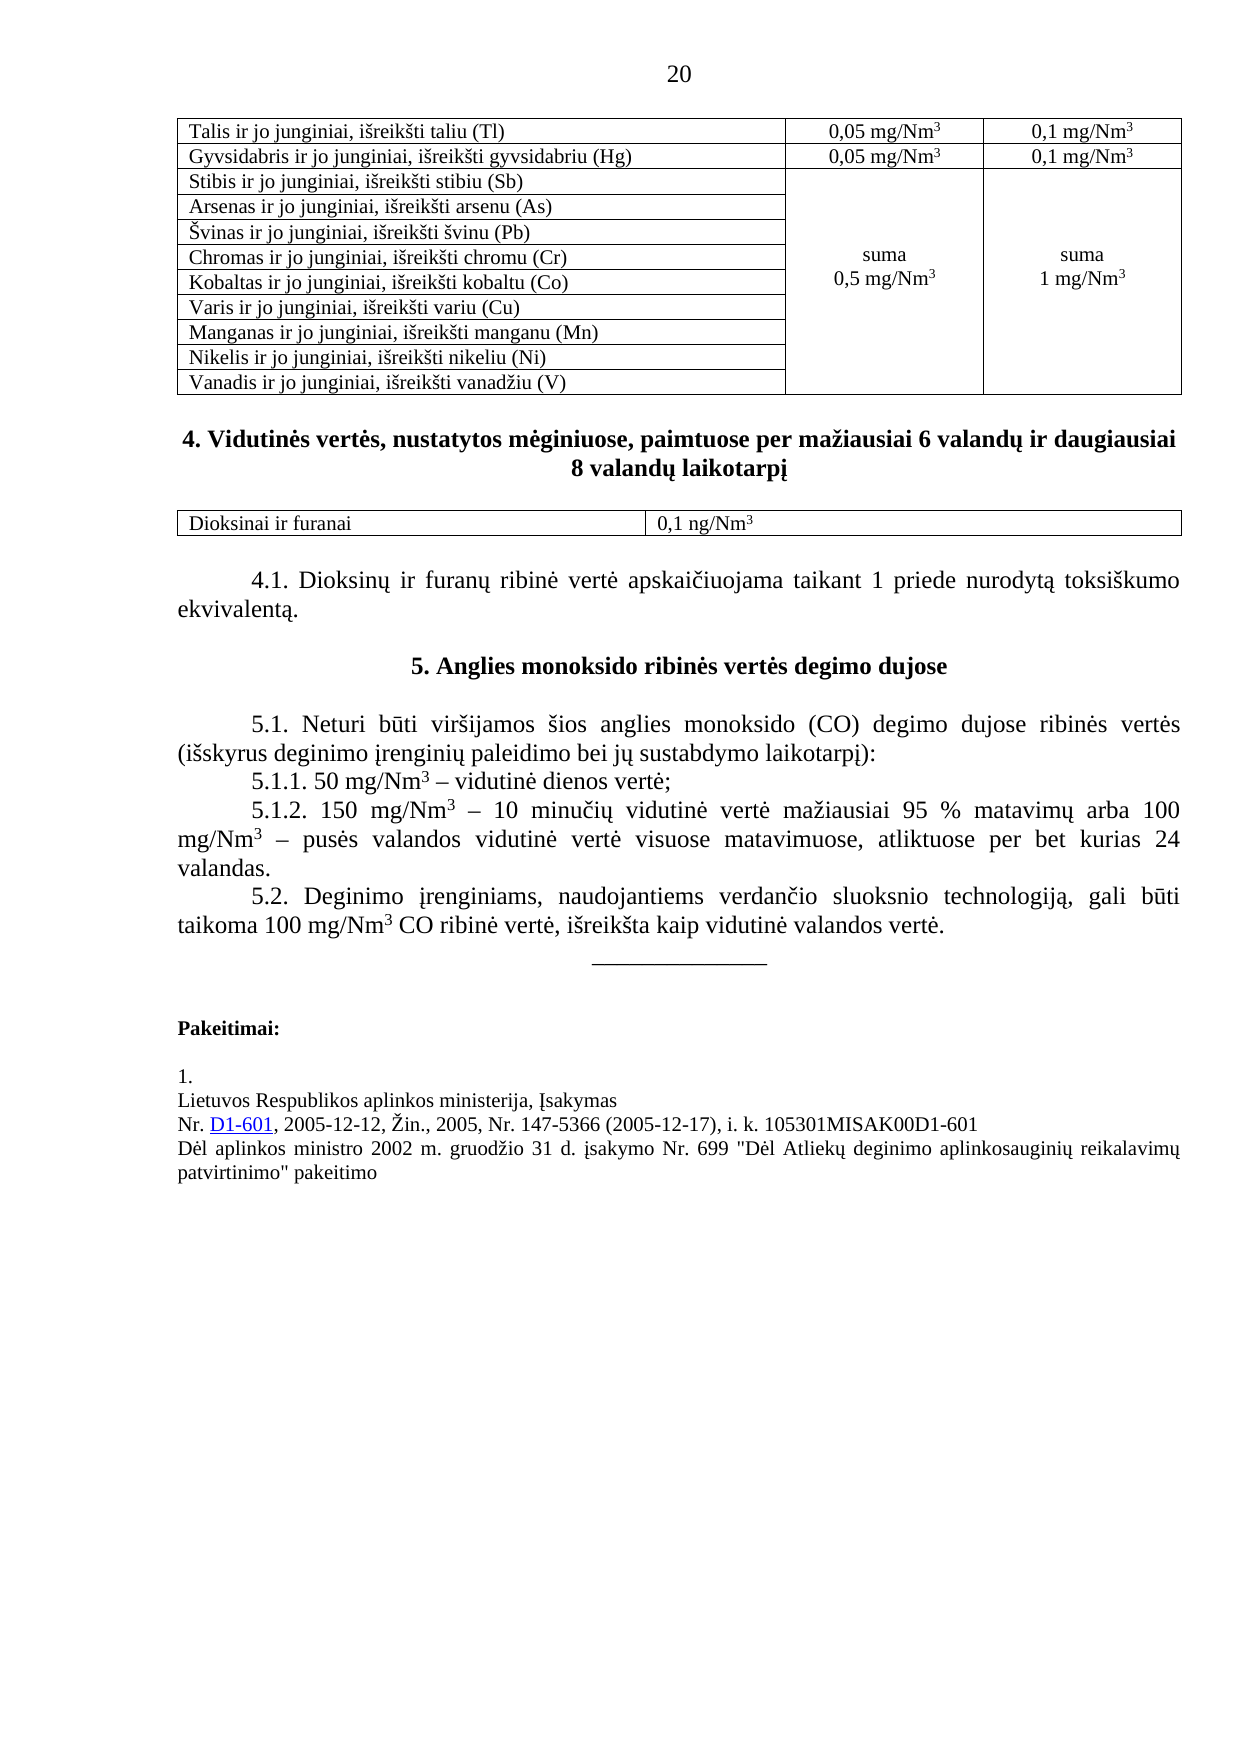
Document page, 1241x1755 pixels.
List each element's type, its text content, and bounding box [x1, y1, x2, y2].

text 1. [177, 1064, 1181, 1088]
table_header 0,1 ng/Nm3 [646, 511, 1181, 535]
text 4.1. Dioksinų ir furanų ribinė vertė apskaičiuojama taikant 1 priede nurodytą toksiškumo ekvivalentą. [177, 565, 1181, 623]
text 5.1. Neturi būti viršijamos šios anglies monoksido (CO) degimo dujose ribinės vertės (išskyrus deginimo įrenginių paleidimo bei jų sustabdymo laikotarpį): [177, 709, 1181, 766]
table_header 0,1 mg/Nm3 [984, 119, 1181, 143]
table_cell suma 0,5 mg/Nm3 [786, 169, 983, 394]
table_cell Vanadis ir jo junginiai, išreikšti vanadžiu (V) [178, 370, 785, 394]
table_cell Talis ir jo junginiai, išreikšti taliu (Tl) [178, 119, 785, 143]
table_cell Kobaltas ir jo junginiai, išreikšti kobaltu (Co) [178, 270, 785, 294]
table_cell Švinas ir jo junginiai, išreikšti švinu (Pb) [178, 220, 785, 244]
table_cell Gyvsidabris ir jo junginiai, išreikšti gyvsidabriu (Hg) [178, 144, 785, 168]
text 5.2. Deginimo įrenginiams, naudojantiems verdančio sluoksnio technologiją, gali būti taikoma 100 mg/Nm3 CO ribinė vertė, išreikšta kaip vidutinė valandos vertė. [177, 881, 1181, 939]
table_cell Manganas ir jo junginiai, išreikšti manganu (Mn) [178, 320, 785, 344]
text Nr. D1-601, 2005-12-12, Žin., 2005, Nr. 147-5366 (2005-12-17), i. k. 105301MISAK00D1-601 [177, 1112, 1181, 1136]
text Lietuvos Respublikos aplinkos ministerija, Įsakymas [177, 1088, 1181, 1112]
table_cell Stibis ir jo junginiai, išreikšti stibiu (Sb) [178, 169, 785, 193]
text 5.1.2. 150 mg/Nm3 – 10 minučių vidutinė vertė mažiausiai 95 % matavimų arba 100 mg/Nm3 – pusės valandos vidutinė vertė visuose matavimuose, atliktuose per bet kurias 24 valandas. [177, 795, 1181, 881]
text 4. Vidutinės vertės, nustatytos mėginiuose, paimtuose per mažiausiai 6 valandų ir daugiausiai 8 valandų laikotarpį [177, 424, 1181, 482]
table_cell Varis ir jo junginiai, išreikšti variu (Cu) [178, 295, 785, 319]
table_cell suma 1 mg/Nm3 [984, 169, 1181, 394]
table_cell Nikelis ir jo junginiai, išreikšti nikeliu (Ni) [178, 345, 785, 369]
text Dėl aplinkos ministro 2002 m. gruodžio 31 d. įsakymo Nr. 699 "Dėl Atliekų deginimo aplinkosauginių reikalavimų patvirtinimo" pakeitimo [177, 1136, 1181, 1184]
text 5. Anglies monoksido ribinės vertės degimo dujose [177, 651, 1181, 680]
table_cell Chromas ir jo junginiai, išreikšti chromu (Cr) [178, 245, 785, 269]
table_cell 0,1 mg/Nm3 [984, 144, 1181, 168]
text ______________ [177, 939, 1181, 968]
text 5.1.1. 50 mg/Nm3 – vidutinė dienos vertė; [177, 766, 1181, 795]
table_header 0,05 mg/Nm3 [786, 119, 983, 143]
table_header Dioksinai ir furanai [178, 511, 645, 535]
text Pakeitimai: [177, 1016, 1181, 1040]
table_cell Arsenas ir jo junginiai, išreikšti arsenu (As) [178, 195, 785, 218]
table_cell 0,05 mg/Nm3 [786, 144, 983, 168]
